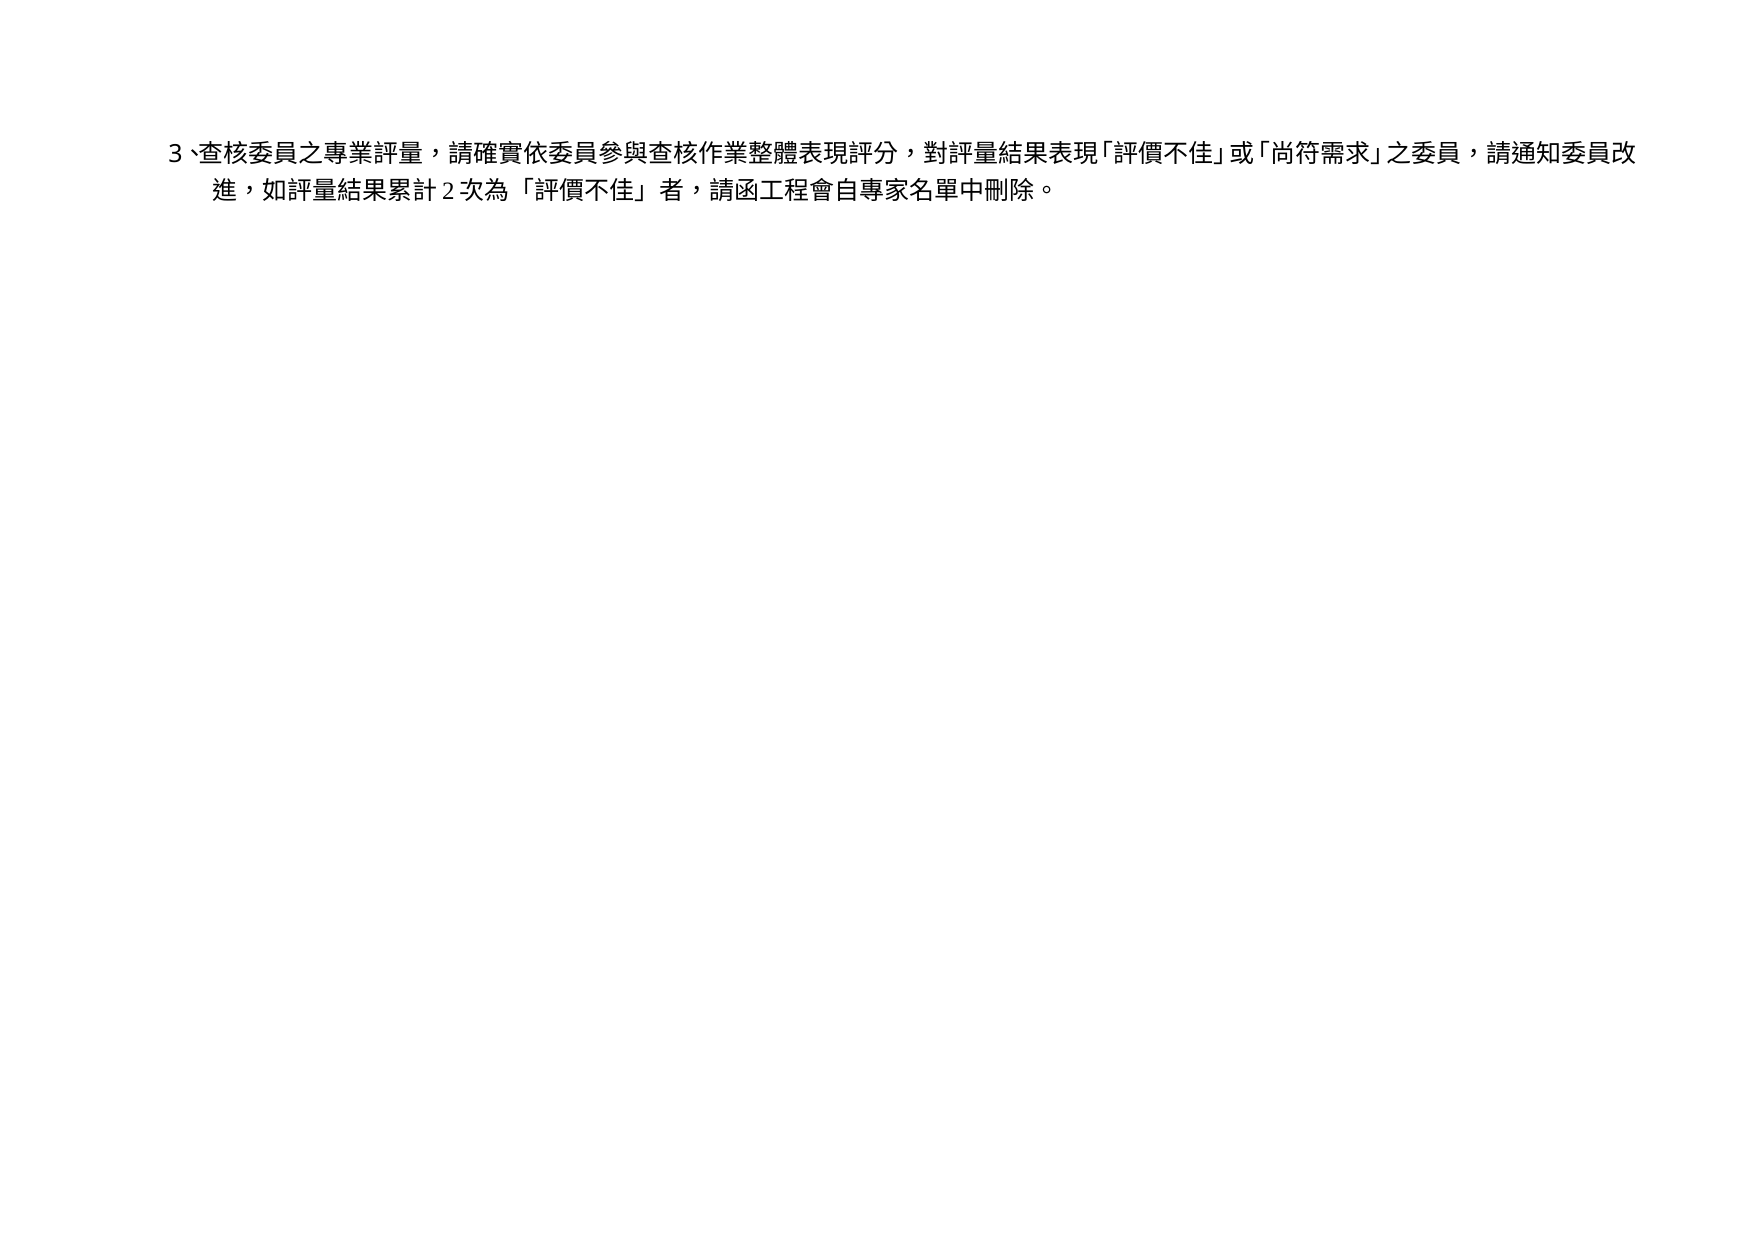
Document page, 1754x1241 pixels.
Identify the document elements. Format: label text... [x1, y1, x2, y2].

text 3、查核委員之專業評量，請確實依委員參與查核作業整體表現評分，對評量結果表現「評價不佳」或「尚符需求」之委員，請通知委員改進，如評量結果累計2次為「評價不佳」者，請函工程會自專家名單中刪除。 [168, 133, 1636, 208]
